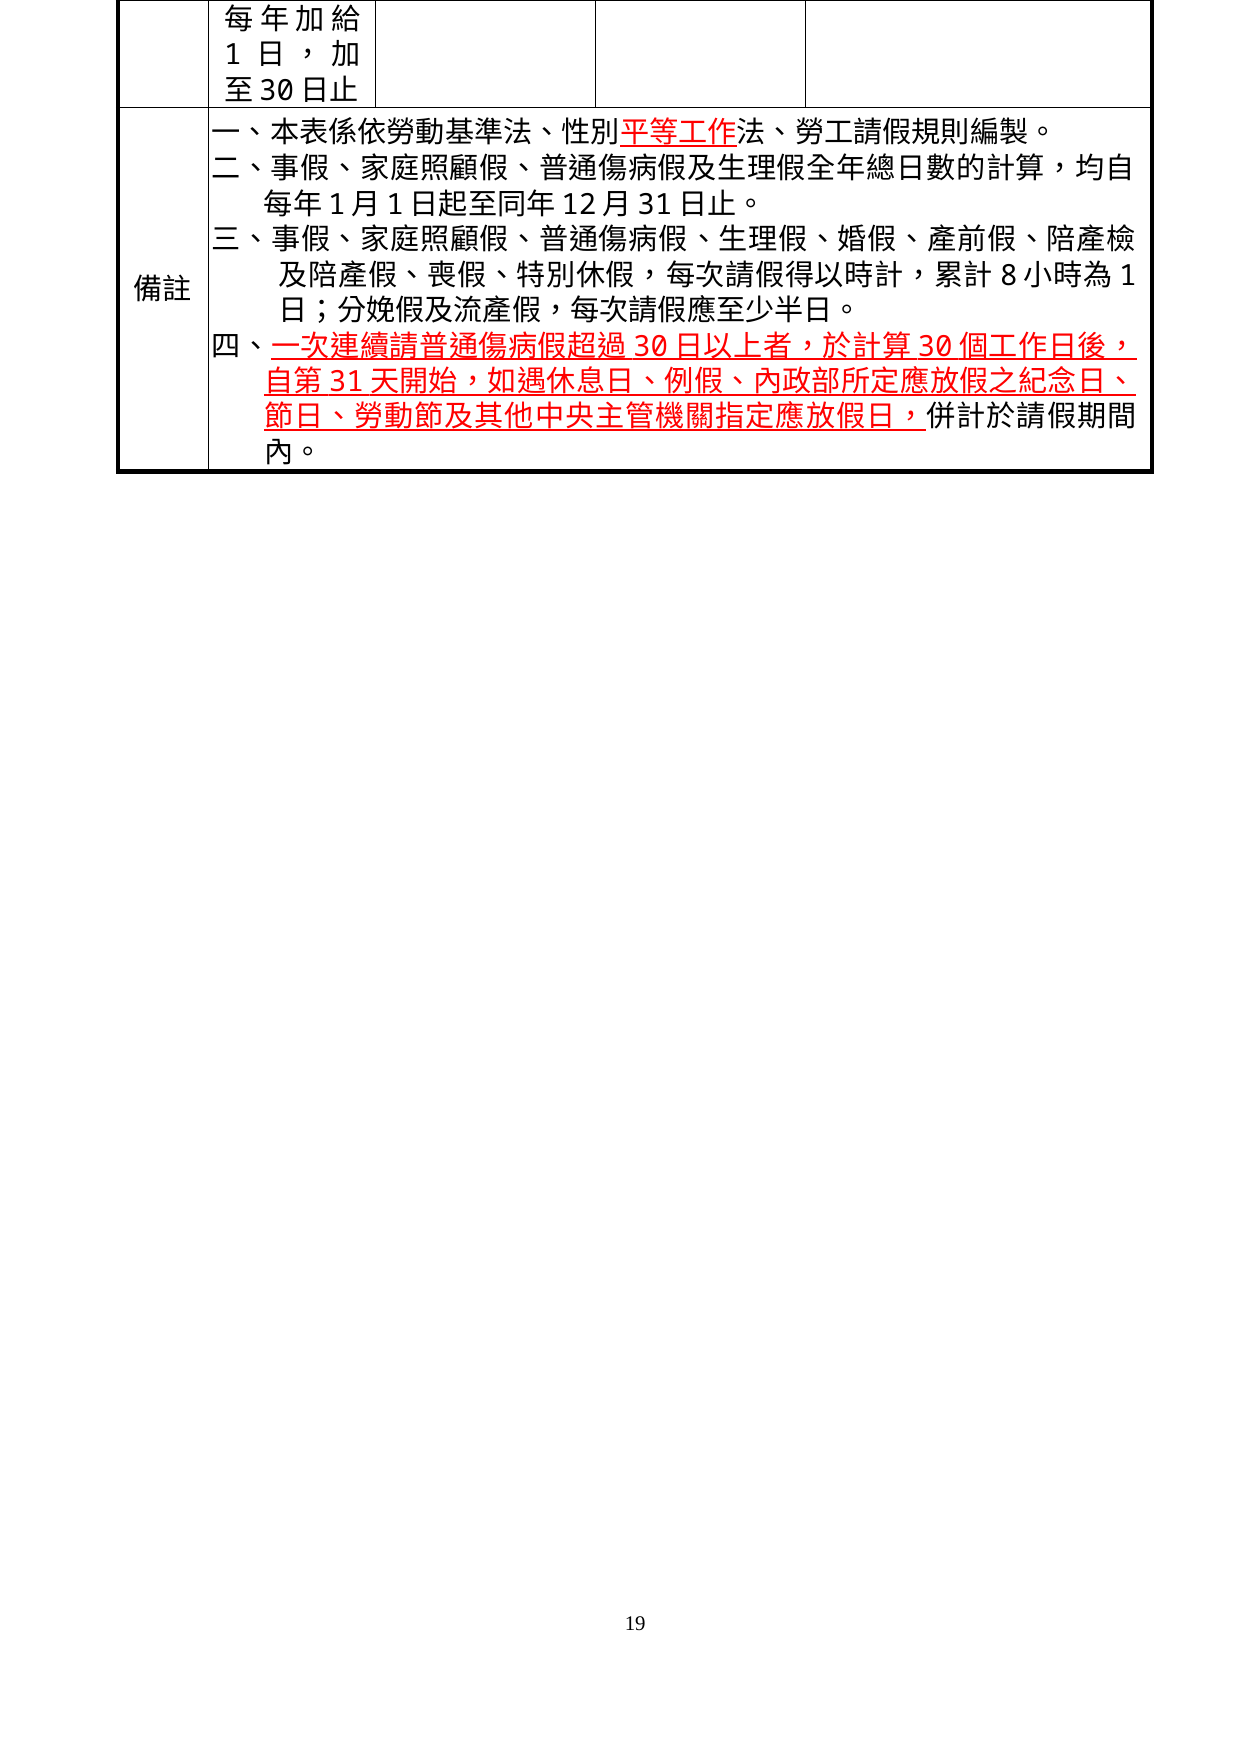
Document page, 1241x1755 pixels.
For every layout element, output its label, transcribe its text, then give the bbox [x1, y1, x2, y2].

table_cell 一、本表係依勞動基準法、性別平等工作法、勞工請假規則編製。 二、事假、家庭照顧假、普通傷病假及生理假全年總日數的計算，均自每年1月1日起至同年12月31日止。 三、事假、家庭照顧假、普通傷病假、生理假、婚假、產前假、陪產檢及陪產假、喪假、特別休假，每次請假得以時計，累計8小時為1日；分娩假及流產假，每次請假應至少半日。 四、一次連續請普通傷病假超過30日以上者，於計算30個工作日後，自第31天開始，如遇休息日、例假、內政部所定應放假之紀念日、節日、勞動節及其他中央主管機關指定應放假日，併計於請假期間內。 [209, 108, 1150, 469]
table_cell [120, 1, 208, 107]
table_cell [376, 1, 595, 107]
table_cell [806, 1, 1150, 107]
table_cell [596, 1, 805, 107]
table_cell 每年加給1日，加至30日止 [209, 1, 375, 107]
table_cell 備註 [120, 108, 208, 469]
